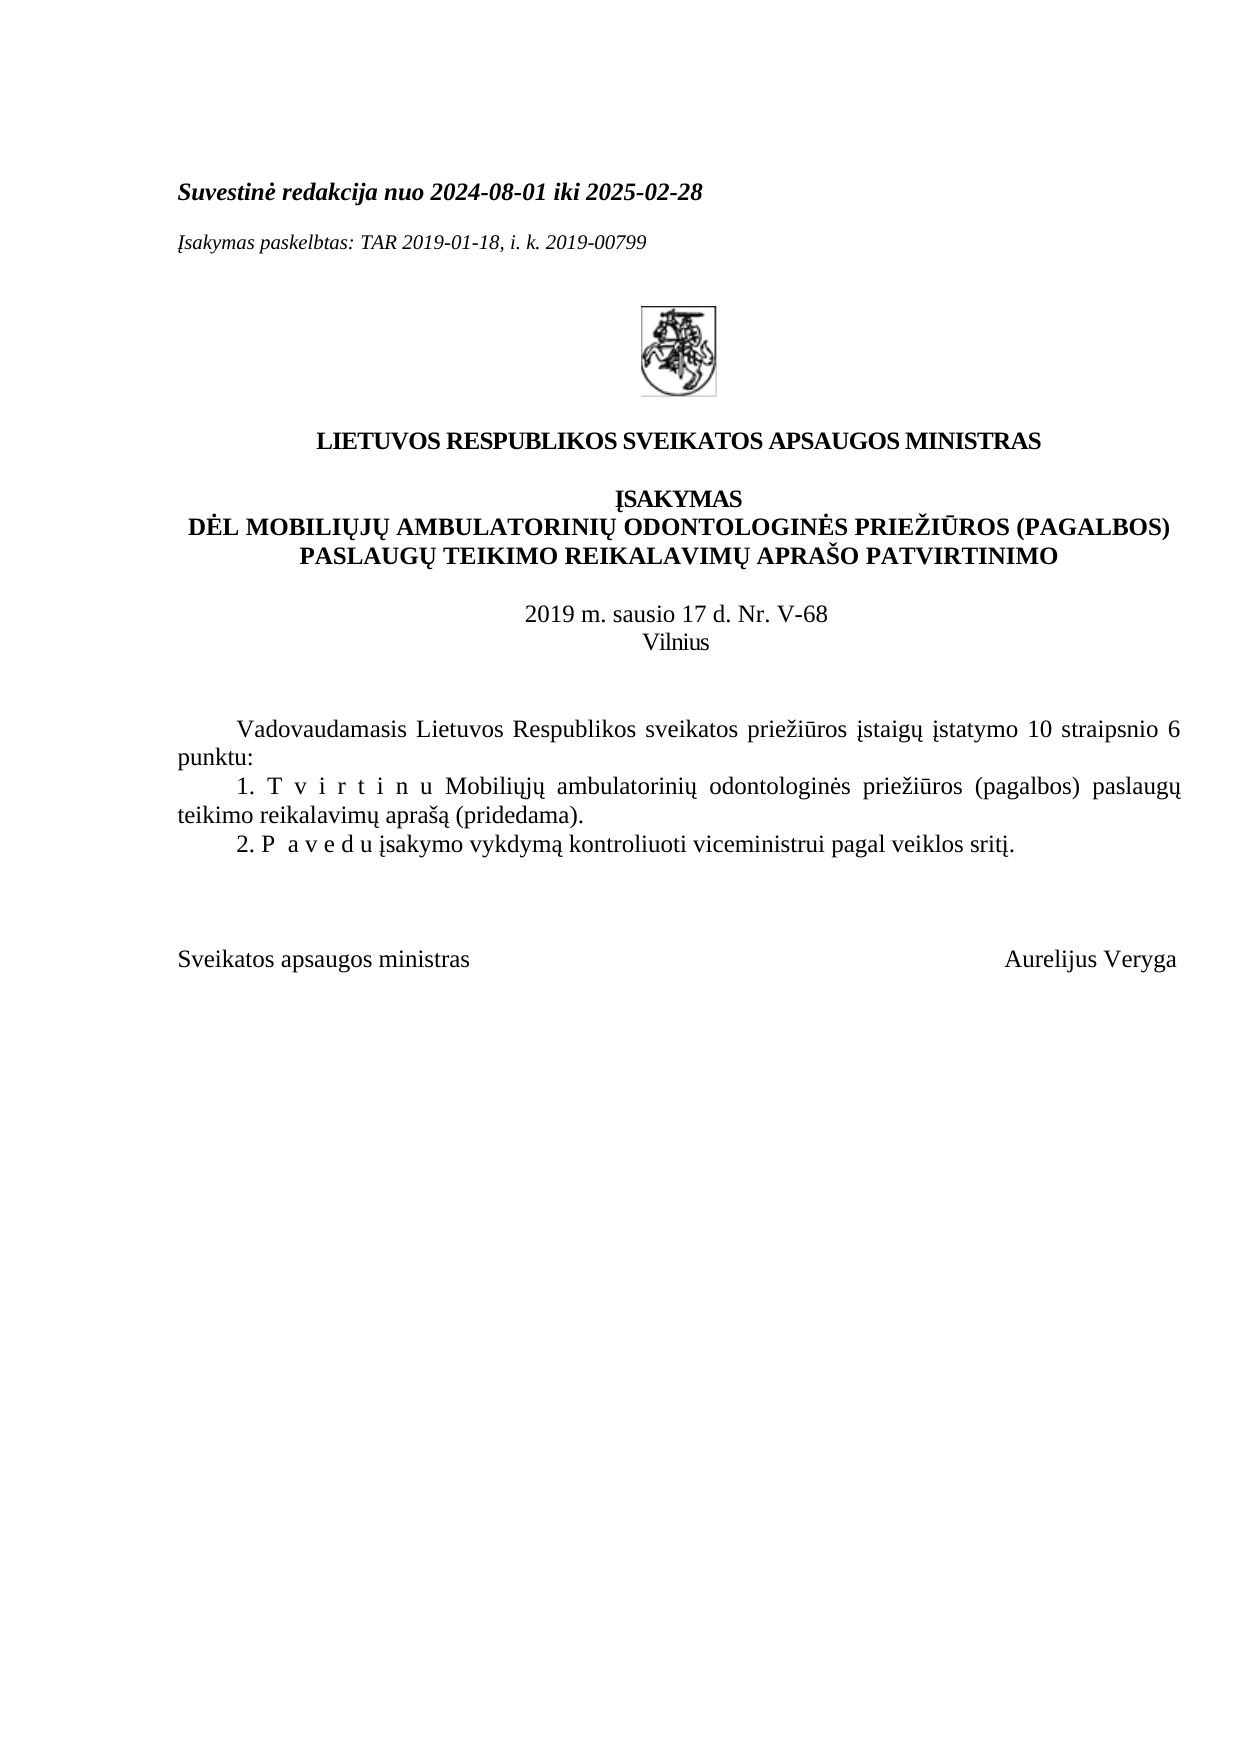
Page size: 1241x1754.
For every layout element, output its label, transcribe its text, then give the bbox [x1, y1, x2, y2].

text Vilnius [177, 627, 1175, 656]
text 2019 m. sausio 17 d. Nr. V-68 [177, 599, 1175, 627]
text ĮSAKYMAS [177, 484, 1181, 512]
text LIETUVOS RESPUBLIKOS SVEIKATOS APSAUGOS MINISTRAS [177, 426, 1181, 455]
text 1. T v i r t i n u Mobiliųjų ambulatorinių odontologinės priežiūros (pagalbos) paslaugų teikimo reikalavimų aprašą (pridedama). [177, 771, 1181, 829]
text Suvestinė redakcija nuo 2024-08-01 iki 2025-02-28 [177, 177, 1181, 206]
text Sveikatos apsaugos ministras Aurelijus Veryga [177, 944, 1181, 972]
text 2. P a v e d u įsakymo vykdymą kontroliuoti viceministrui pagal veiklos sritį. [177, 829, 1181, 857]
text Įsakymas paskelbtas: TAR 2019-01-18, i. k. 2019-00799 [177, 230, 1181, 254]
text DĖL MOBILIŲJŲ AMBULATORINIŲ ODONTOLOGINĖS PRIEŽIŪROS (PAGALBOS) PASLAUGŲ TEIKIMO REIKALAVIMŲ APRAŠO PATVIRTINIMO [177, 512, 1181, 570]
text Vadovaudamasis Lietuvos Respublikos sveikatos priežiūros įstaigų įstatymo 10 straipsnio 6 punktu: [177, 714, 1181, 771]
